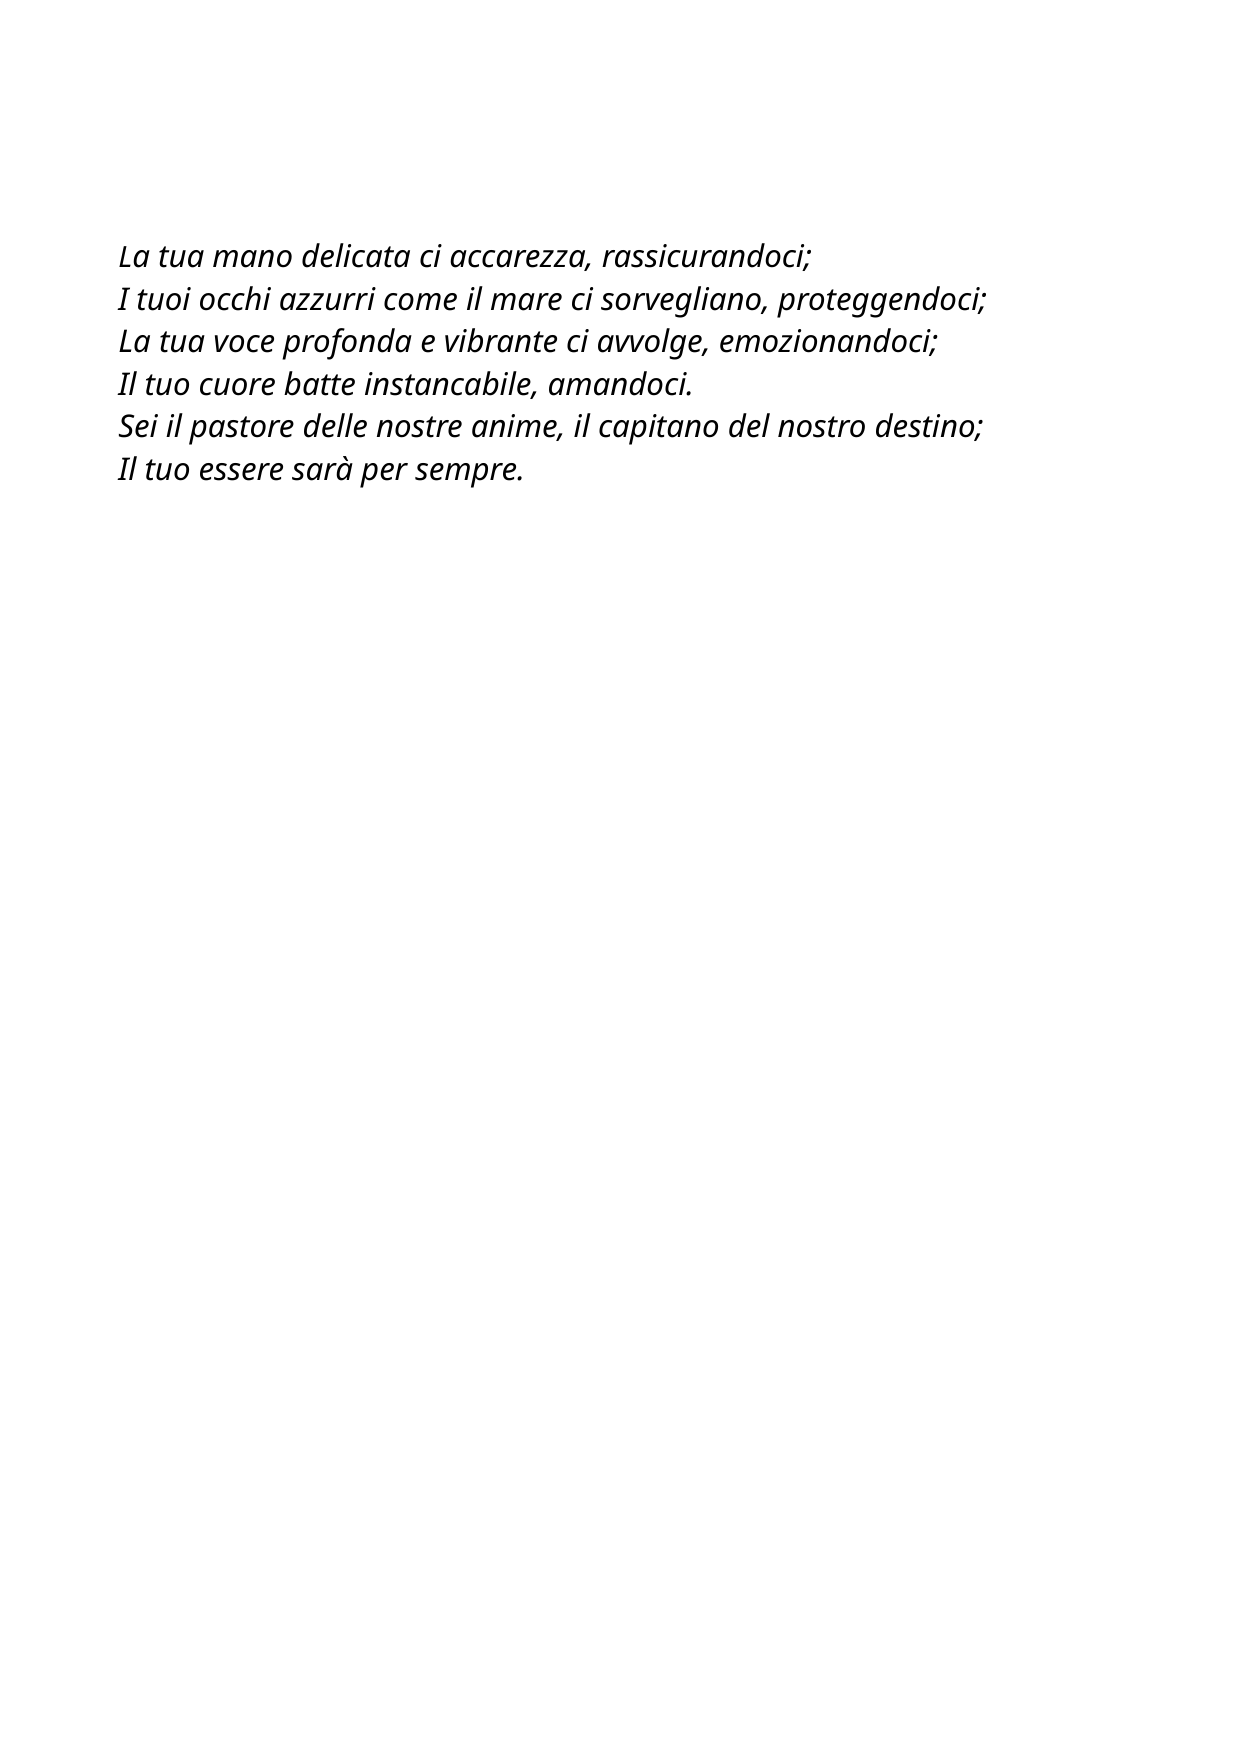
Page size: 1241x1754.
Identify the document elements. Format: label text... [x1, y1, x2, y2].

text La tua mano delicata ci accarezza, rassicurandoci; I tuoi occhi azzurri come il mare ci sorvegliano, proteggendoci; La tua voce profonda e vibrante ci avvolge, emozionandoci; Il tuo cuore batte instancabile, amandoci. Sei il pastore delle nostre anime, il capitano del nostro destino; Il tuo essere sarà per sempre. [118, 176, 1122, 518]
